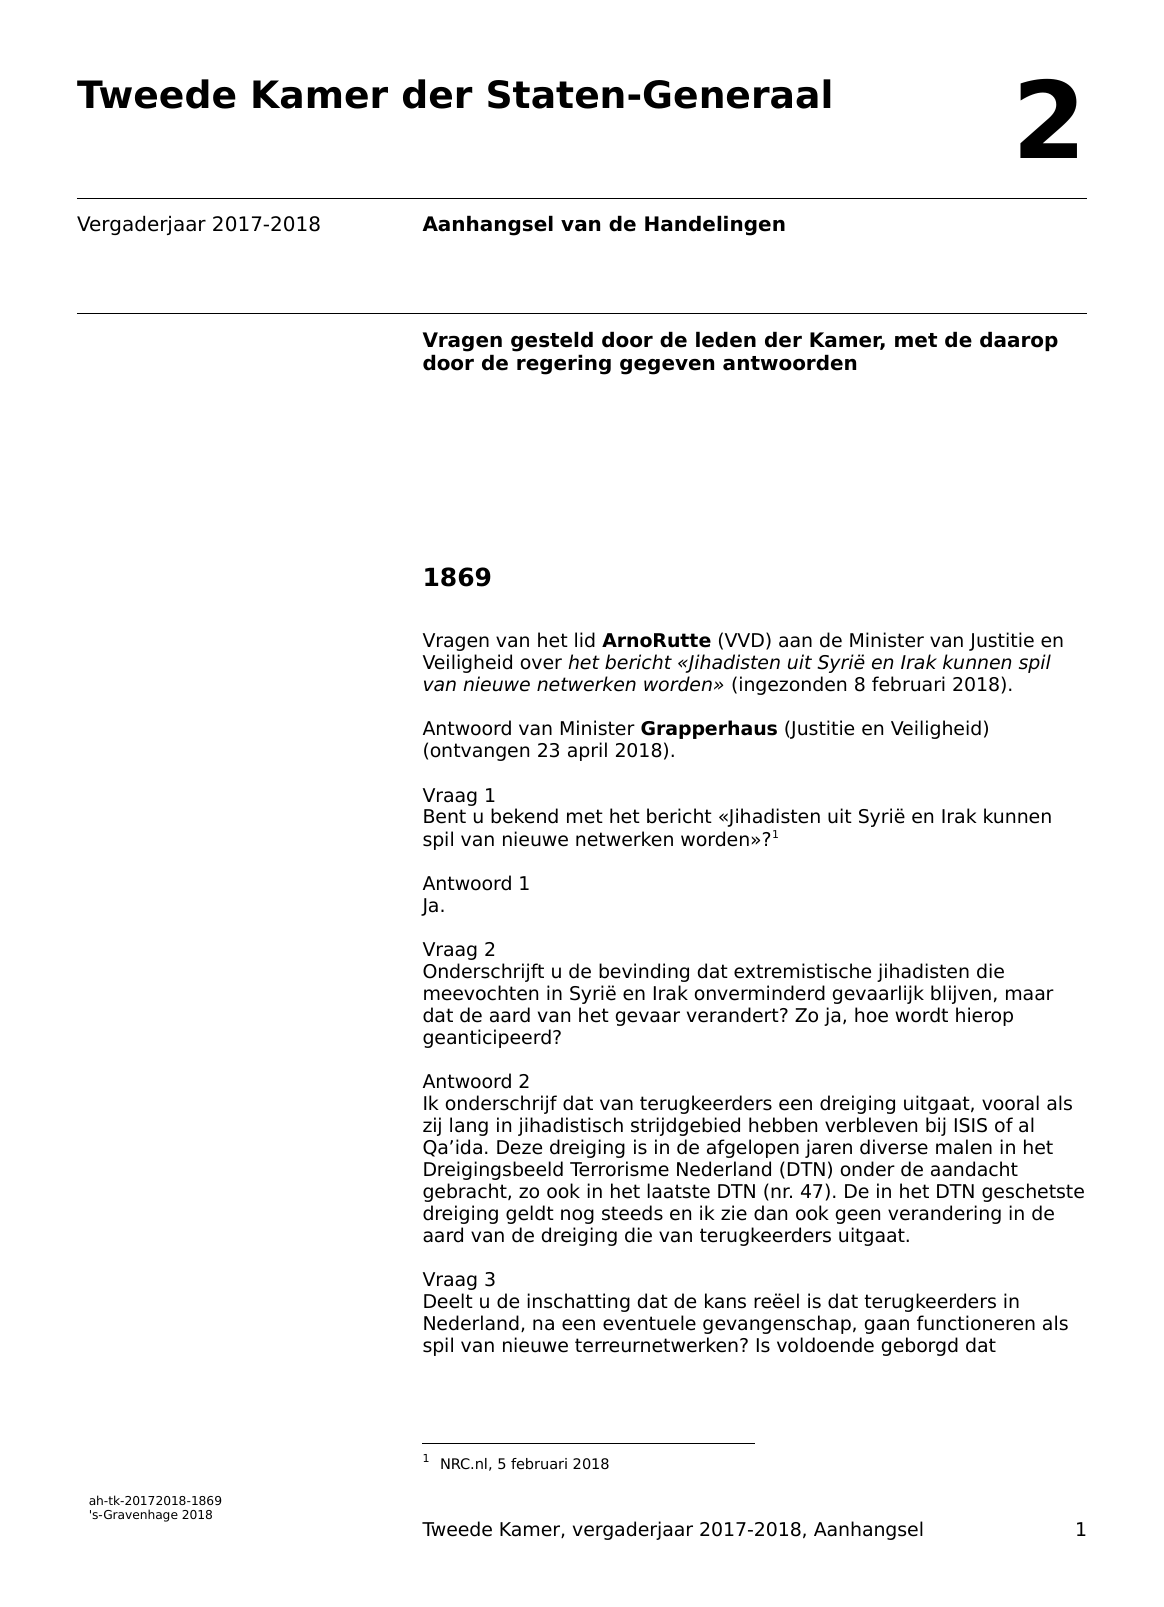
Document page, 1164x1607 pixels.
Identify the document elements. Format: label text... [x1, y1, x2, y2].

text Deelt u de inschatting dat de kans reëel is dat terugkeerders in Nederland, na een eventuele gevangenschap, gaan functioneren als spil van nieuwe terreurnetwerken? Is voldoende geborgd dat [422, 1291, 1087, 1357]
text 1869 [422, 563, 1087, 592]
table_header 2 [886, 59, 1087, 198]
table_cell [77, 314, 422, 375]
text Vraag 1 [422, 784, 1087, 806]
text Vraag 2 [422, 939, 1087, 961]
table_header Tweede Kamer der Staten-Generaal [77, 59, 886, 198]
table_cell Vergaderjaar 2017-2018 [77, 199, 422, 313]
text Antwoord 1 [422, 873, 1087, 894]
text NRC.nl, 5 februari 2018 [422, 1452, 1087, 1474]
text Onderschrijft u de bevinding dat extremistische jihadisten die meevochten in Syrië en Irak onverminderd gevaarlijk blijven, maar dat de aard van het gevaar verandert? Zo ja, hoe wordt hierop geanticipeerd? [422, 961, 1087, 1049]
table_cell Aanhangsel van de Handelingen [422, 199, 1087, 313]
text ah-tk-20172018-1869 [88, 1494, 323, 1508]
text Vraag 3 [422, 1269, 1087, 1291]
text Antwoord 2 [422, 1071, 1087, 1093]
text Vragen van het lid ArnoRutte (VVD) aan de Minister van Justitie en Veiligheid over het bericht «Jihadisten uit Syrië en Irak kunnen spil van nieuwe netwerken worden» (ingezonden 8 februari 2018). [422, 630, 1087, 696]
table_cell Vragen gesteld door de leden der Kamer, met de daarop door de regering gegeven antwoorden [422, 314, 1087, 375]
text Bent u bekend met het bericht «Jihadisten uit Syrië en Irak kunnen spil van nieuwe netwerken worden»? [422, 806, 1087, 850]
text Ik onderschrijf dat van terugkeerders een dreiging uitgaat, vooral als zij lang in jihadistisch strijdgebied hebben verbleven bij ISIS of al Qa’ida. Deze dreiging is in de afgelopen jaren diverse malen in het Dreigingsbeeld Terrorisme Nederland (DTN) onder de aandacht gebracht, zo ook in het laatste DTN (nr. 47). De in het DTN geschetste dreiging geldt nog steeds en ik zie dan ook geen verandering in de aard van de dreiging die van terugkeerders uitgaat. [422, 1093, 1087, 1247]
text Ja. [422, 894, 1087, 917]
text Antwoord van Minister Grapperhaus (Justitie en Veiligheid) (ontvangen 23 april 2018). [422, 718, 1087, 762]
text 's-Gravenhage 2018 [88, 1508, 323, 1522]
